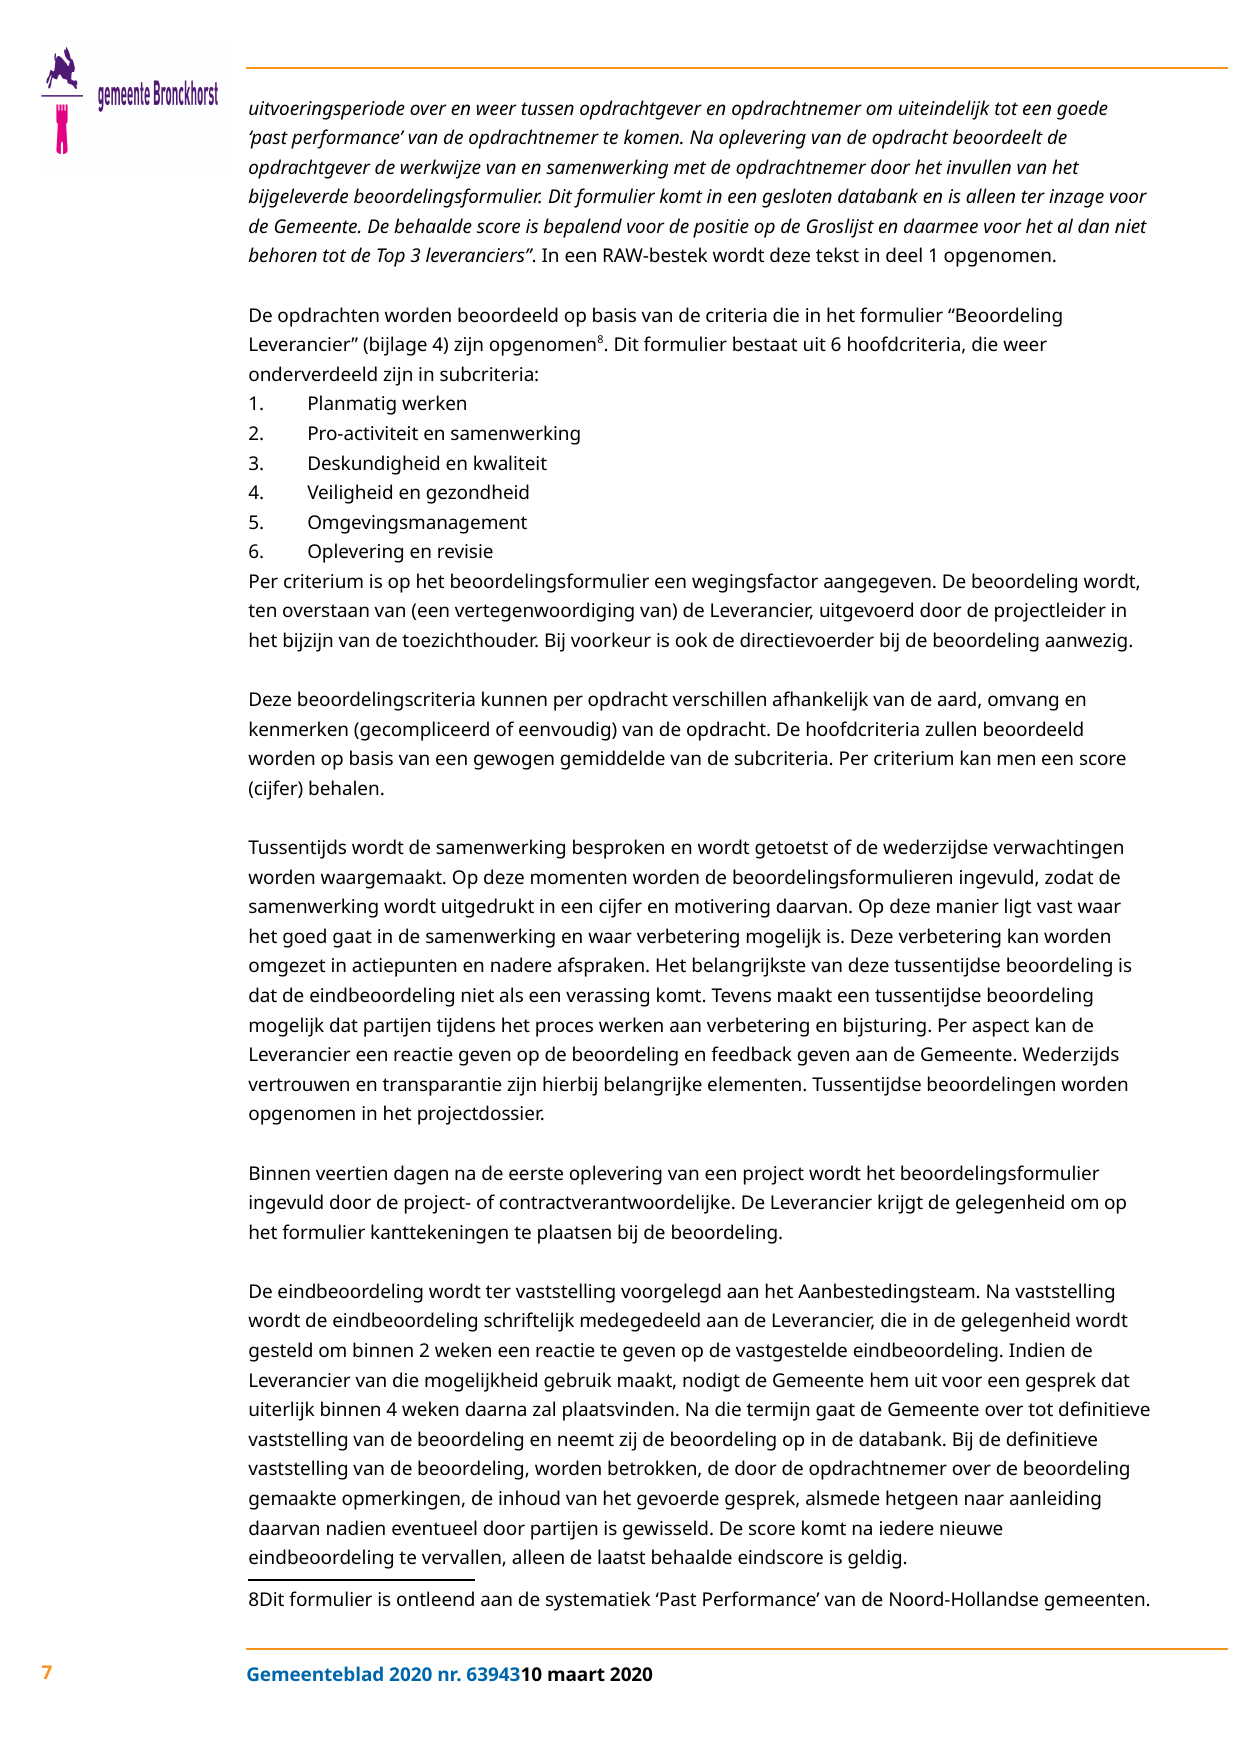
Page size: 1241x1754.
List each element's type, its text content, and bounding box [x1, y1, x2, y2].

list Pro-activiteit en samenwerking [248, 420, 1152, 446]
picture [41, 47, 231, 172]
list Oplevering en revisie [248, 538, 1152, 564]
text Binnen veertien dagen na de eerste oplevering van een project wordt het beoordelingsformulier ingevuld door de project- of contractverantwoordelijke. De Leverancier krijgt de gelegenheid om op het formulier kanttekeningen te plaatsen bij de beoordeling. [248, 1160, 1152, 1245]
list Deskundigheid en kwaliteit [248, 450, 1152, 476]
text Dit formulier is ontleend aan de systematiek ‘Past Performance’ van de Noord-Hollandse gemeenten. [248, 1586, 1152, 1612]
text uitvoeringsperiode over en weer tussen opdrachtgever en opdrachtnemer om uiteindelijk tot een goede ‘past performance’ van de opdrachtnemer te komen. Na oplevering van de opdracht beoordeelt de opdrachtgever de werkwijze van en samenwerking met de opdrachtnemer door het invullen van het bijgeleverde beoordelingsformulier. Dit formulier komt in een gesloten databank en is alleen ter inzage voor de Gemeente. De behaalde score is bepalend voor de positie op de Groslijst en daarmee voor het al dan niet behoren tot de Top 3 leveranciers”. In een RAW-bestek wordt deze tekst in deel 1 opgenomen. [248, 95, 1152, 268]
text Tussentijds wordt de samenwerking besproken en wordt getoetst of de wederzijdse verwachtingen worden waargemaakt. Op deze momenten worden de beoordelingsformulieren ingevuld, zodat de samenwerking wordt uitgedrukt in een cijfer en motivering daarvan. Op deze manier ligt vast waar het goed gaat in de samenwerking en waar verbetering mogelijk is. Deze verbetering kan worden omgezet in actiepunten en nadere afspraken. Het belangrijkste van deze tussentijdse beoordeling is dat de eindbeoordeling niet als een verassing komt. Tevens maakt een tussentijdse beoordeling mogelijk dat partijen tijdens het proces werken aan verbetering en bijsturing. Per aspect kan de Leverancier een reactie geven op de beoordeling en feedback geven aan de Gemeente. Wederzijds vertrouwen en transparantie zijn hierbij belangrijke elementen. Tussentijdse beoordelingen worden opgenomen in het projectdossier. [248, 834, 1152, 1126]
text De opdrachten worden beoordeeld op basis van de criteria die in het formulier “Beoordeling Leverancier” (bijlage 4) zijn opgenomen. Dit formulier bestaat uit 6 hoofdcriteria, die weer onderverdeeld zijn in subcriteria: [248, 302, 1152, 387]
list Planmatig werken [248, 391, 1152, 416]
text De eindbeoordeling wordt ter vaststelling voorgelegd aan het Aanbestedingsteam. Na vaststelling wordt de eindbeoordeling schriftelijk medegedeeld aan de Leverancier, die in de gelegenheid wordt gesteld om binnen 2 weken een reactie te geven op de vastgestelde eindbeoordeling. Indien de Leverancier van die mogelijkheid gebruik maakt, nodigt de Gemeente hem uit voor een gesprek dat uiterlijk binnen 4 weken daarna zal plaatsvinden. Na die termijn gaat de Gemeente over tot definitieve vaststelling van de beoordeling en neemt zij de beoordeling op in de databank. Bij de definitieve vaststelling van de beoordeling, worden betrokken, de door de opdrachtnemer over de beoordeling gemaakte opmerkingen, de inhoud van het gevoerde gesprek, alsmede hetgeen naar aanleiding daarvan nadien eventueel door partijen is gewisseld. De score komt na iedere nieuwe eindbeoordeling te vervallen, alleen de laatst behaalde eindscore is geldig. [248, 1278, 1152, 1570]
list Omgevingsmanagement [248, 509, 1152, 535]
list Veiligheid en gezondheid [248, 479, 1152, 505]
text Deze beoordelingscriteria kunnen per opdracht verschillen afhankelijk van de aard, omvang en kenmerken (gecompliceerd of eenvoudig) van de opdracht. De hoofdcriteria zullen beoordeeld worden op basis van een gewogen gemiddelde van de subcriteria. Per criterium kan men een score (cijfer) behalen. [248, 686, 1152, 801]
text Per criterium is op het beoordelingsformulier een wegingsfactor aangegeven. De beoordeling wordt, ten overstaan van (een vertegenwoordiging van) de Leverancier, uitgevoerd door de projectleider in het bijzijn van de toezichthouder. Bij voorkeur is ook de directievoerder bij de beoordeling aanwezig. [248, 568, 1152, 653]
